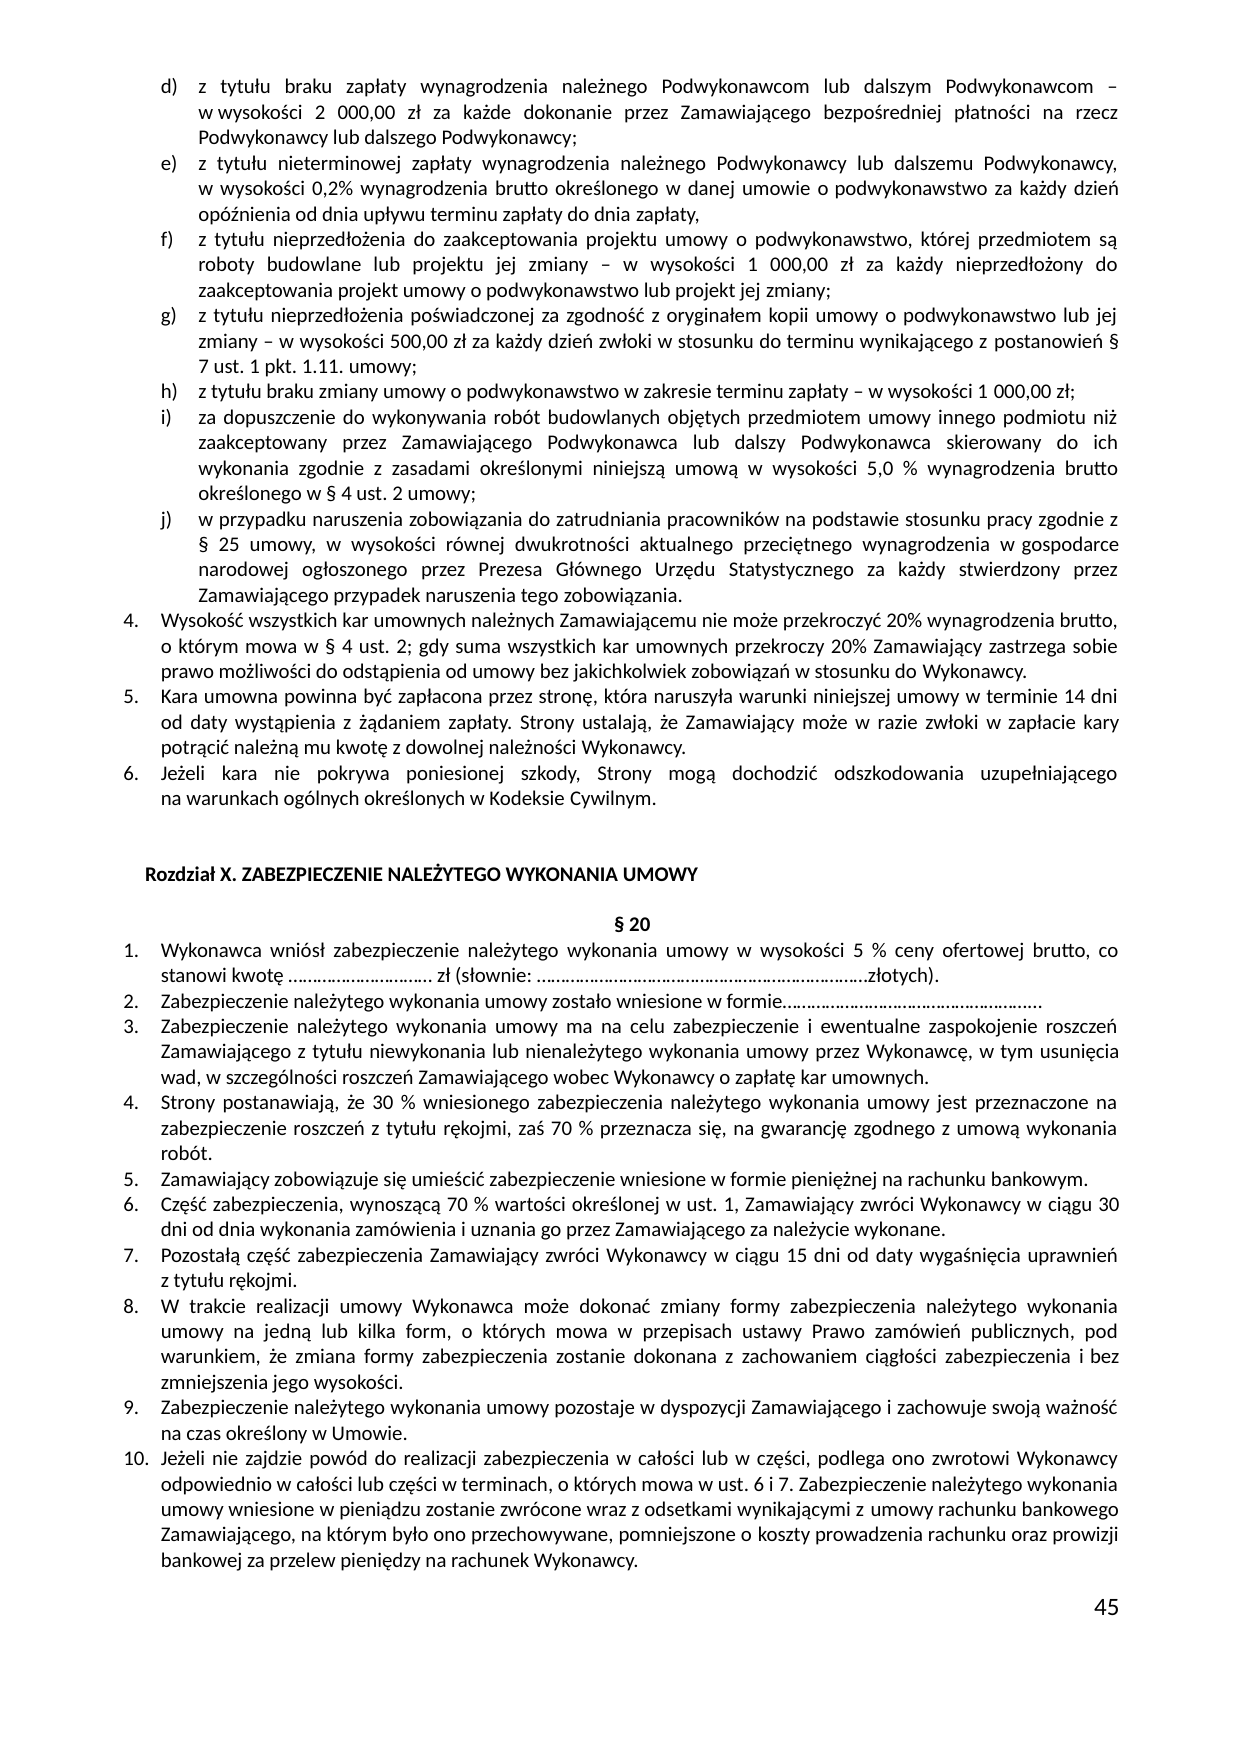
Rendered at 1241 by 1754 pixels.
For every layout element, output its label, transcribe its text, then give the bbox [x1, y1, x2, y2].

list z tytułu nieprzedłożenia poświadczonej za zgodność z oryginałem kopii umowy o podwykonawstwo lub jej zmiany – w wysokości 500,00 zł za każdy dzień zwłoki w stosunku do terminu wynikającego z postanowień § 7 ust. 1 pkt. 1.11. umowy; [161, 302, 1119, 379]
text § 20 [145, 912, 1119, 937]
list z tytułu nieterminowej zapłaty wynagrodzenia należnego Podwykonawcy lub dalszemu Podwykonawcy, w wysokości 0,2% wynagrodzenia brutto określonego w danej umowie o podwykonawstwo za każdy dzień opóźnienia od dnia upływu terminu zapłaty do dnia zapłaty, [161, 150, 1119, 226]
list za dopuszczenie do wykonywania robót budowlanych objętych przedmiotem umowy innego podmiotu niż zaakceptowany przez Zamawiającego Podwykonawca lub dalszy Podwykonawca skierowany do ich wykonania zgodnie z zasadami określonymi niniejszą umową w wysokości 5,0 % wynagrodzenia brutto określonego w § 4 ust. 2 umowy; [161, 404, 1119, 506]
list Wykonawca wniósł zabezpieczenie należytego wykonania umowy w wysokości 5 % ceny ofertowej brutto, co stanowi kwotę ………………………… zł (słownie: ……………………………………………………………złotych). [123, 937, 1119, 988]
list z tytułu nieprzedłożenia do zaakceptowania projektu umowy o podwykonawstwo, której przedmiotem są roboty budowlane lub projektu jej zmiany – w wysokości 1 000,00 zł za każdy nieprzedłożony do zaakceptowania projekt umowy o podwykonawstwo lub projekt jej zmiany; [161, 226, 1119, 302]
list Jeżeli kara nie pokrywa poniesionej szkody, Strony mogą dochodzić odszkodowania uzupełniającego na warunkach ogólnych określonych w Kodeksie Cywilnym. [123, 760, 1119, 811]
list W trakcie realizacji umowy Wykonawca może dokonać zmiany formy zabezpieczenia należytego wykonania umowy na jedną lub kilka form, o których mowa w przepisach ustawy Prawo zamówień publicznych, pod warunkiem, że zmiana formy zabezpieczenia zostanie dokonana z zachowaniem ciągłości zabezpieczenia i bez zmniejszenia jego wysokości. [123, 1293, 1119, 1394]
list z tytułu braku zmiany umowy o podwykonawstwo w zakresie terminu zapłaty – w wysokości 1 000,00 zł; [161, 379, 1119, 404]
list Zabezpieczenie należytego wykonania umowy zostało wniesione w formie……………………………………………... [123, 988, 1119, 1013]
list z tytułu braku zapłaty wynagrodzenia należnego Podwykonawcom lub dalszym Podwykonawcom – w wysokości 2 000,00 zł za każde dokonanie przez Zamawiającego bezpośredniej płatności na rzecz Podwykonawcy lub dalszego Podwykonawcy; [161, 74, 1119, 150]
list Zabezpieczenie należytego wykonania umowy pozostaje w dyspozycji Zamawiającego i zachowuje swoją ważność na czas określony w Umowie. [123, 1394, 1119, 1445]
list Zabezpieczenie należytego wykonania umowy ma na celu zabezpieczenie i ewentualne zaspokojenie roszczeń Zamawiającego z tytułu niewykonania lub nienależytego wykonania umowy przez Wykonawcę, w tym usunięcia wad, w szczególności roszczeń Zamawiającego wobec Wykonawcy o zapłatę kar umownych. [123, 1013, 1119, 1089]
list Część zabezpieczenia, wynoszącą 70 % wartości określonej w ust. 1, Zamawiający zwróci Wykonawcy w ciągu 30 dni od dnia wykonania zamówienia i uznania go przez Zamawiającego za należycie wykonane. [123, 1191, 1119, 1242]
list Jeżeli nie zajdzie powód do realizacji zabezpieczenia w całości lub w części, podlega ono zwrotowi Wykonawcy odpowiednio w całości lub części w terminach, o których mowa w ust. 6 i 7. Zabezpieczenie należytego wykonania umowy wniesione w pieniądzu zostanie zwrócone wraz z odsetkami wynikającymi z umowy rachunku bankowego Zamawiającego, na którym było ono przechowywane, pomniejszone o koszty prowadzenia rachunku oraz prowizji bankowej za przelew pieniędzy na rachunek Wykonawcy. [123, 1445, 1119, 1572]
list Pozostałą część zabezpieczenia Zamawiający zwróci Wykonawcy w ciągu 15 dni od daty wygaśnięcia uprawnień z tytułu rękojmi. [123, 1242, 1119, 1293]
list Zamawiający zobowiązuje się umieścić zabezpieczenie wniesione w formie pieniężnej na rachunku bankowym. [123, 1166, 1119, 1191]
list Wysokość wszystkich kar umownych należnych Zamawiającemu nie może przekroczyć 20% wynagrodzenia brutto, o którym mowa w § 4 ust. 2; gdy suma wszystkich kar umownych przekroczy 20% Zamawiający zastrzega sobie prawo możliwości do odstąpienia od umowy bez jakichkolwiek zobowiązań w stosunku do Wykonawcy. [123, 607, 1119, 684]
list Strony postanawiają, że 30 % wniesionego zabezpieczenia należytego wykonania umowy jest przeznaczone na zabezpieczenie roszczeń z tytułu rękojmi, zaś 70 % przeznacza się, na gwarancję zgodnego z umową wykonania robót. [123, 1089, 1119, 1166]
list Kara umowna powinna być zapłacona przez stronę, która naruszyła warunki niniejszej umowy w terminie 14 dni od daty wystąpienia z żądaniem zapłaty. Strony ustalają, że Zamawiający może w razie zwłoki w zapłacie kary potrącić należną mu kwotę z dowolnej należności Wykonawcy. [123, 684, 1119, 760]
text Rozdział X. ZABEZPIECZENIE NALEŻYTEGO WYKONANIA UMOWY [145, 861, 1119, 887]
list w przypadku naruszenia zobowiązania do zatrudniania pracowników na podstawie stosunku pracy zgodnie z § 25 umowy, w wysokości równej dwukrotności aktualnego przeciętnego wynagrodzenia w gospodarce narodowej ogłoszonego przez Prezesa Głównego Urzędu Statystycznego za każdy stwierdzony przez Zamawiającego przypadek naruszenia tego zobowiązania. [161, 506, 1119, 607]
